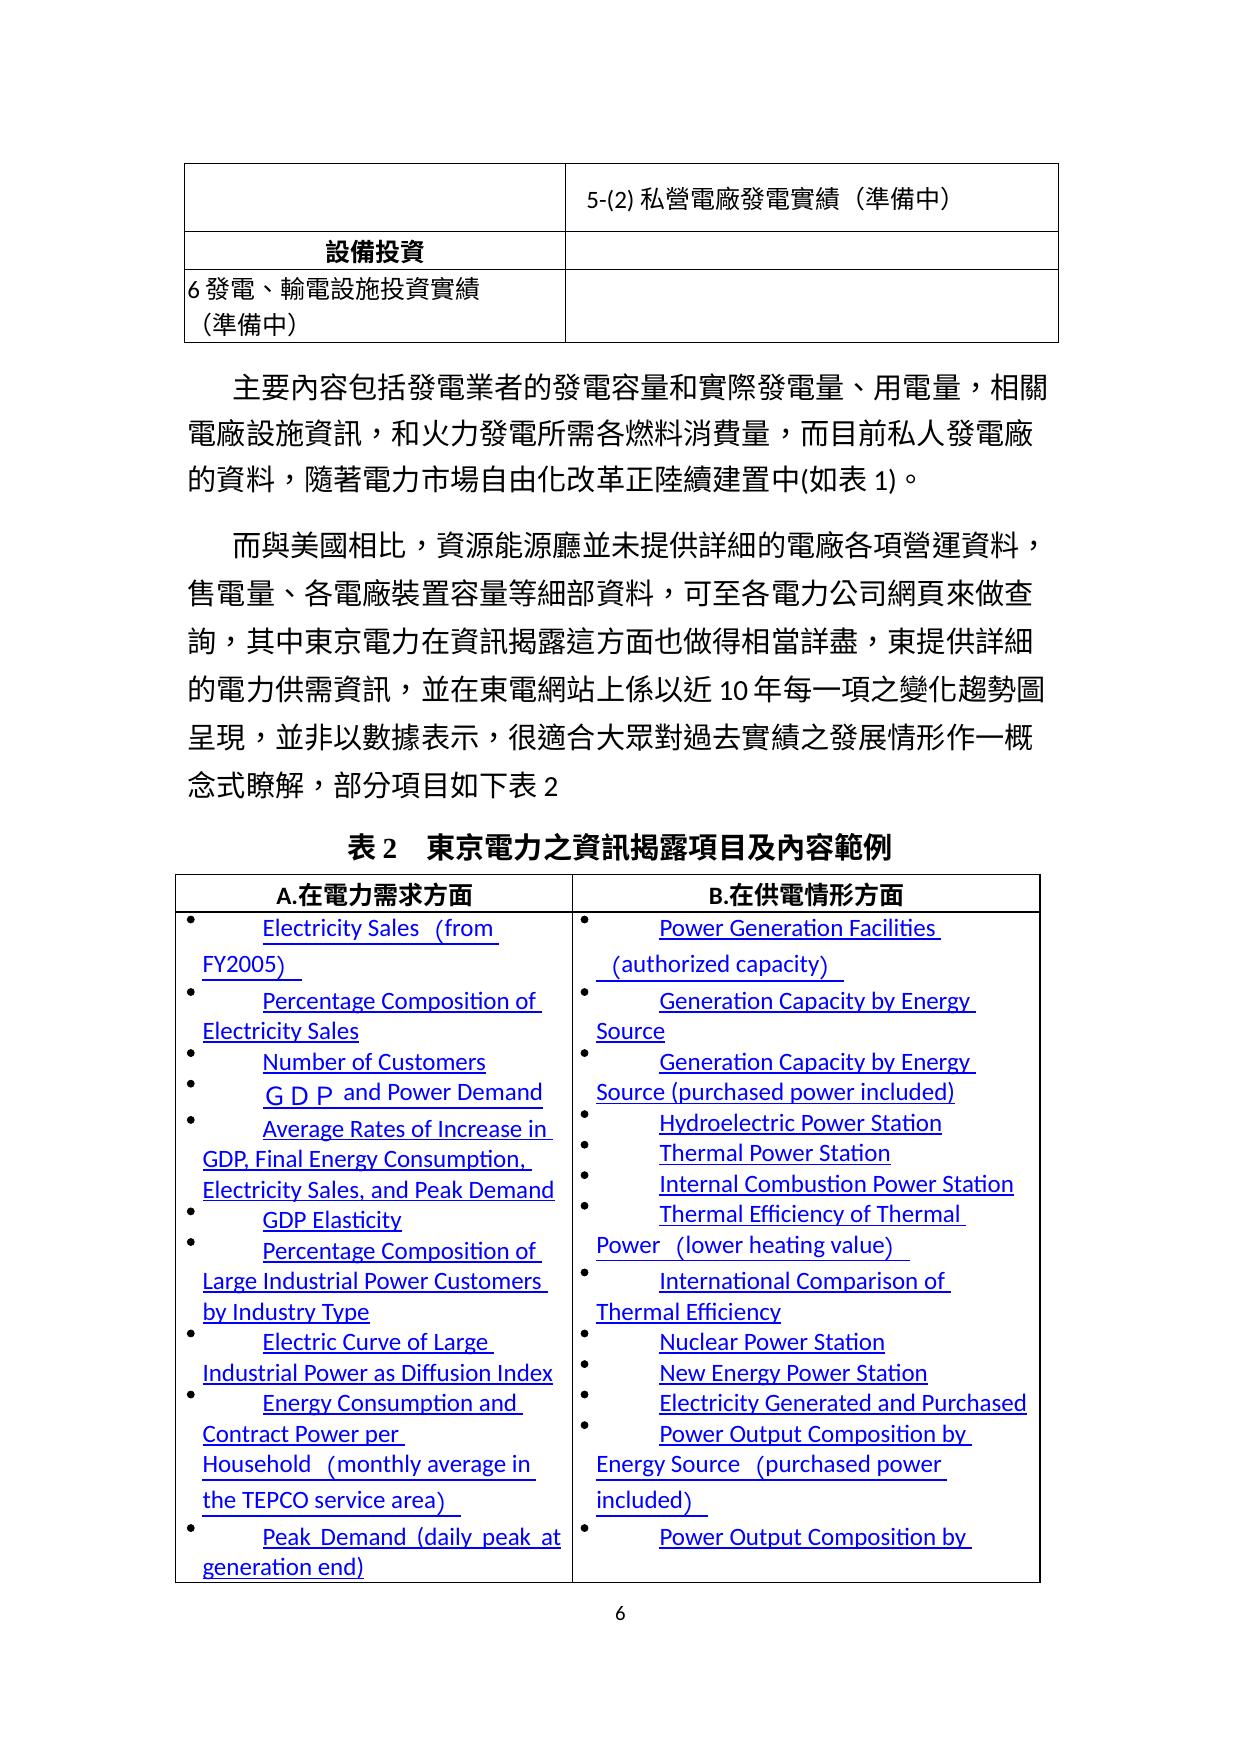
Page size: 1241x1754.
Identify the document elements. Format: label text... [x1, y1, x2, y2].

table_cell [566, 270, 1058, 342]
text 而與美國相比，資源能源廳並未提供詳細的電廠各項營運資料，售電量、各電廠裝置容量等細部資料，可至各電力公司網頁來做查詢，其中東京電力在資訊揭露這方面也做得相當詳盡，東提供詳細的電力供需資訊，並在東電網站上係以近10年每一項之變化趨勢圖呈現，並非以數據表示，很適合大眾對過去實績之發展情形作一概念式瞭解，部分項目如下表2 [187, 518, 1053, 806]
table_cell [185, 164, 565, 231]
text 主要內容包括發電業者的發電容量和實際發電量、用電量，相關電廠設施資訊，和火力發電所需各燃料消費量，而目前私人發電廠的資料，隨著電力市場自由化改革正陸續建置中(如表1)。 [187, 362, 1053, 499]
table_cell Electricity Sales（from FY2005） Percentage Composition of Electricity Sales Number of Customers ＧＤＰ and Power Demand Average Rates of Increase in GDP, Final Energy Consumption, Electricity Sales, and Peak Demand GDP Elasticity Percentage Composition of Large Industrial Power Customers by Industry Type Electric Curve of Large Industrial Power as Diffusion Index Energy Consumption and Contract Power per Household（monthly average in the TEPCO service area） Peak Demand (daily peak at generation end) Peak Demand for Recent Years Monthly Peak Demand (daily peak at generation end) Pattern of Daily Electricity Usage (yearly peak at generation end) International Comparison of Peak Demand [176, 913, 572, 1582]
table_cell Power Generation Facilities （authorized capacity） Generation Capacity by Energy Source Generation Capacity by Energy Source (purchased power included) Hydroelectric Power Station Thermal Power Station Internal Combustion Power Station Thermal Efficiency of Thermal Power（lower heating value） International Comparison of Thermal Efficiency Nuclear Power Station New Energy Power Station Electricity Generated and Purchased Power Output Composition by Energy Source（purchased power included） Power Output Composition by Energy Source（10 Electric Power Companies） Total Amount of IPP Power Supply Procurement Transmission Facilities by Voltage Underground Transmission Line Instllation Rate Substation Facilities Number of Supports and Transformers for Distribution Facilities Loss Rate of Electricity Transmission Automated Rate of Hydroelectric Power Stations and Substations Major Plan for Electric Power Development Underground Distribution Line Installation Rate Major Maintenance Plan for the Transmission and Transformation Facilities Program of Wide-area Power Development Interconnection Program for Wide-Area Operation Demand Outlook Peak Demand Outlook Frequency of Outages per Household Duration of Outages per Household International Comparison of Frequency of Outage International Comparison of Duration of Outage [573, 913, 1039, 1582]
table_header A.在電力需求方面 [176, 875, 572, 911]
table_cell 6 發電、輸電設施投資實績 （準備中） [185, 270, 565, 342]
table_cell [566, 232, 1058, 268]
text 表2 東京電力之資訊揭露項目及內容範例 [187, 824, 1053, 867]
table_cell 5-(2) 私營電廠發電實績（準備中） [566, 164, 1058, 231]
table_header B.在供電情形方面 [573, 875, 1039, 911]
table_cell 設備投資 [185, 232, 565, 268]
